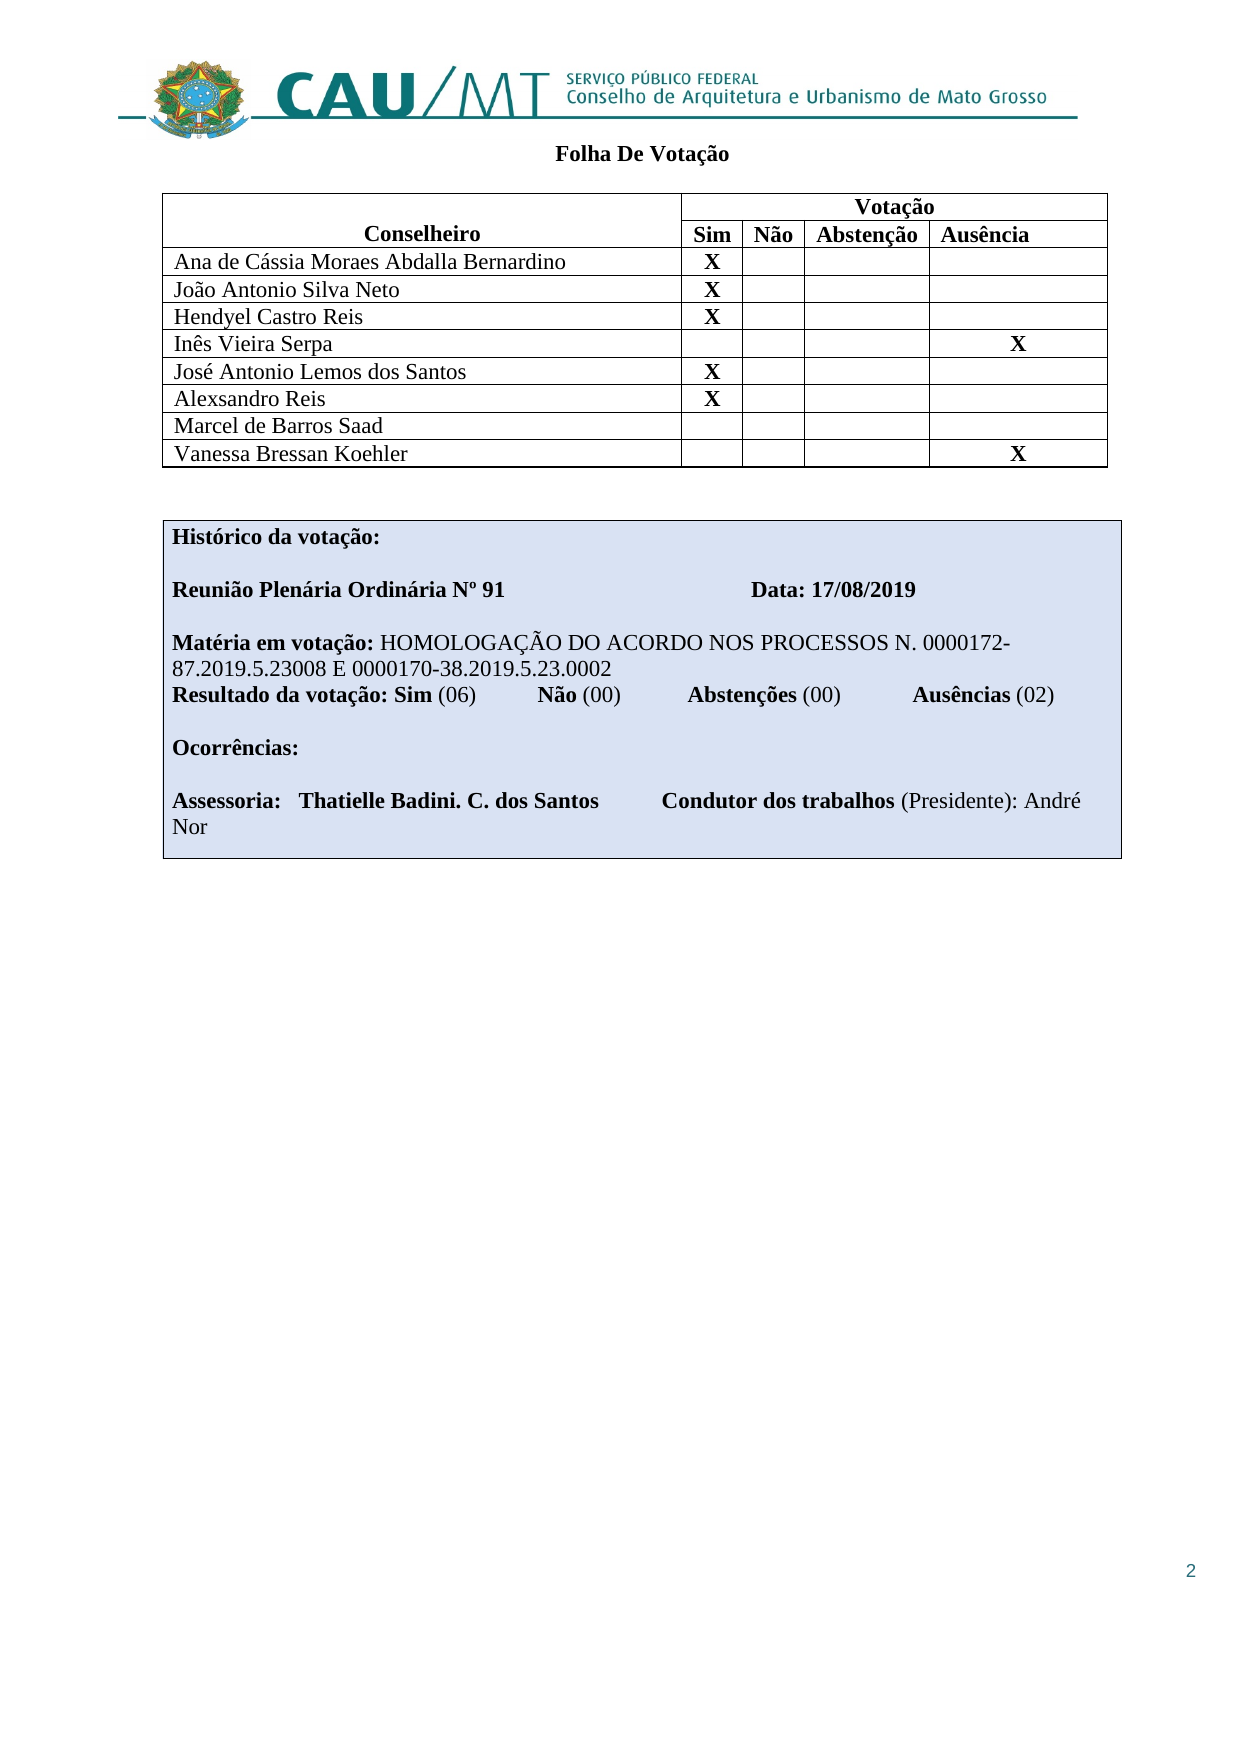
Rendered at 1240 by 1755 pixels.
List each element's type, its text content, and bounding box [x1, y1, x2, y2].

table_cell [805, 330, 929, 357]
table_cell Sim [682, 221, 742, 247]
table_cell X [682, 303, 742, 329]
text Matéria em votação: HOMOLOGAÇÃO DO ACORDO NOS PROCESSOS N. 0000172-87.2019.5.23008 E 0000170-38.2019.5.23.0002 [164, 626, 1121, 678]
table_cell [743, 413, 804, 439]
table_cell José Antonio Lemos dos Santos [163, 358, 681, 384]
text Folha De Votação [162, 140, 1122, 166]
table_cell Alexsandro Reis [163, 385, 681, 412]
table_cell [743, 330, 804, 357]
table_cell [743, 248, 804, 274]
text Ocorrências: [164, 731, 1121, 757]
table_cell João Antonio Silva Neto [163, 276, 681, 302]
table_cell Abstenção [805, 221, 929, 247]
table_cell Marcel de Barros Saad [163, 413, 681, 439]
table_cell [682, 413, 742, 439]
table_cell [805, 303, 929, 329]
text Reunião Plenária Ordinária Nº 91 Data: 17/08/2019 [164, 573, 1121, 599]
table_cell X [682, 248, 742, 274]
text Resultado da votação: Sim (06) Não (00) Abstenções (00) Ausências (02) [164, 678, 1121, 704]
text Assessoria: Thatielle Badini. C. dos Santos Condutor dos trabalhos (Presidente): André Nor [164, 784, 1121, 858]
table_cell [930, 413, 1107, 439]
table_cell [743, 440, 804, 466]
table_cell X [682, 276, 742, 302]
table_cell [805, 276, 929, 302]
table_cell [805, 385, 929, 412]
table_cell [805, 248, 929, 274]
table_cell [805, 413, 929, 439]
table_cell [743, 358, 804, 384]
table_cell Ana de Cássia Moraes Abdalla Bernardino [163, 248, 681, 274]
table_cell [930, 248, 1107, 274]
table_cell [930, 385, 1107, 412]
table_cell [930, 303, 1107, 329]
table_cell [743, 385, 804, 412]
table_cell X [930, 330, 1107, 357]
table_header Votação [682, 194, 1107, 220]
text Histórico da votação: [164, 521, 1121, 546]
table_cell Ausência [930, 221, 1107, 247]
table_cell [743, 276, 804, 302]
table_cell [805, 358, 929, 384]
table_cell Não [743, 221, 804, 247]
table_cell Inês Vieira Serpa [163, 330, 681, 357]
table_cell Vanessa Bressan Koehler [163, 440, 681, 466]
table_cell [930, 358, 1107, 384]
table_cell X [682, 358, 742, 384]
table_cell [930, 276, 1107, 302]
table_cell X [930, 440, 1107, 466]
table_cell [682, 440, 742, 466]
table_cell [743, 303, 804, 329]
table_cell [682, 330, 742, 357]
table_cell [805, 440, 929, 466]
table_header Conselheiro [163, 194, 681, 247]
table_cell X [682, 385, 742, 412]
table_cell Hendyel Castro Reis [163, 303, 681, 329]
